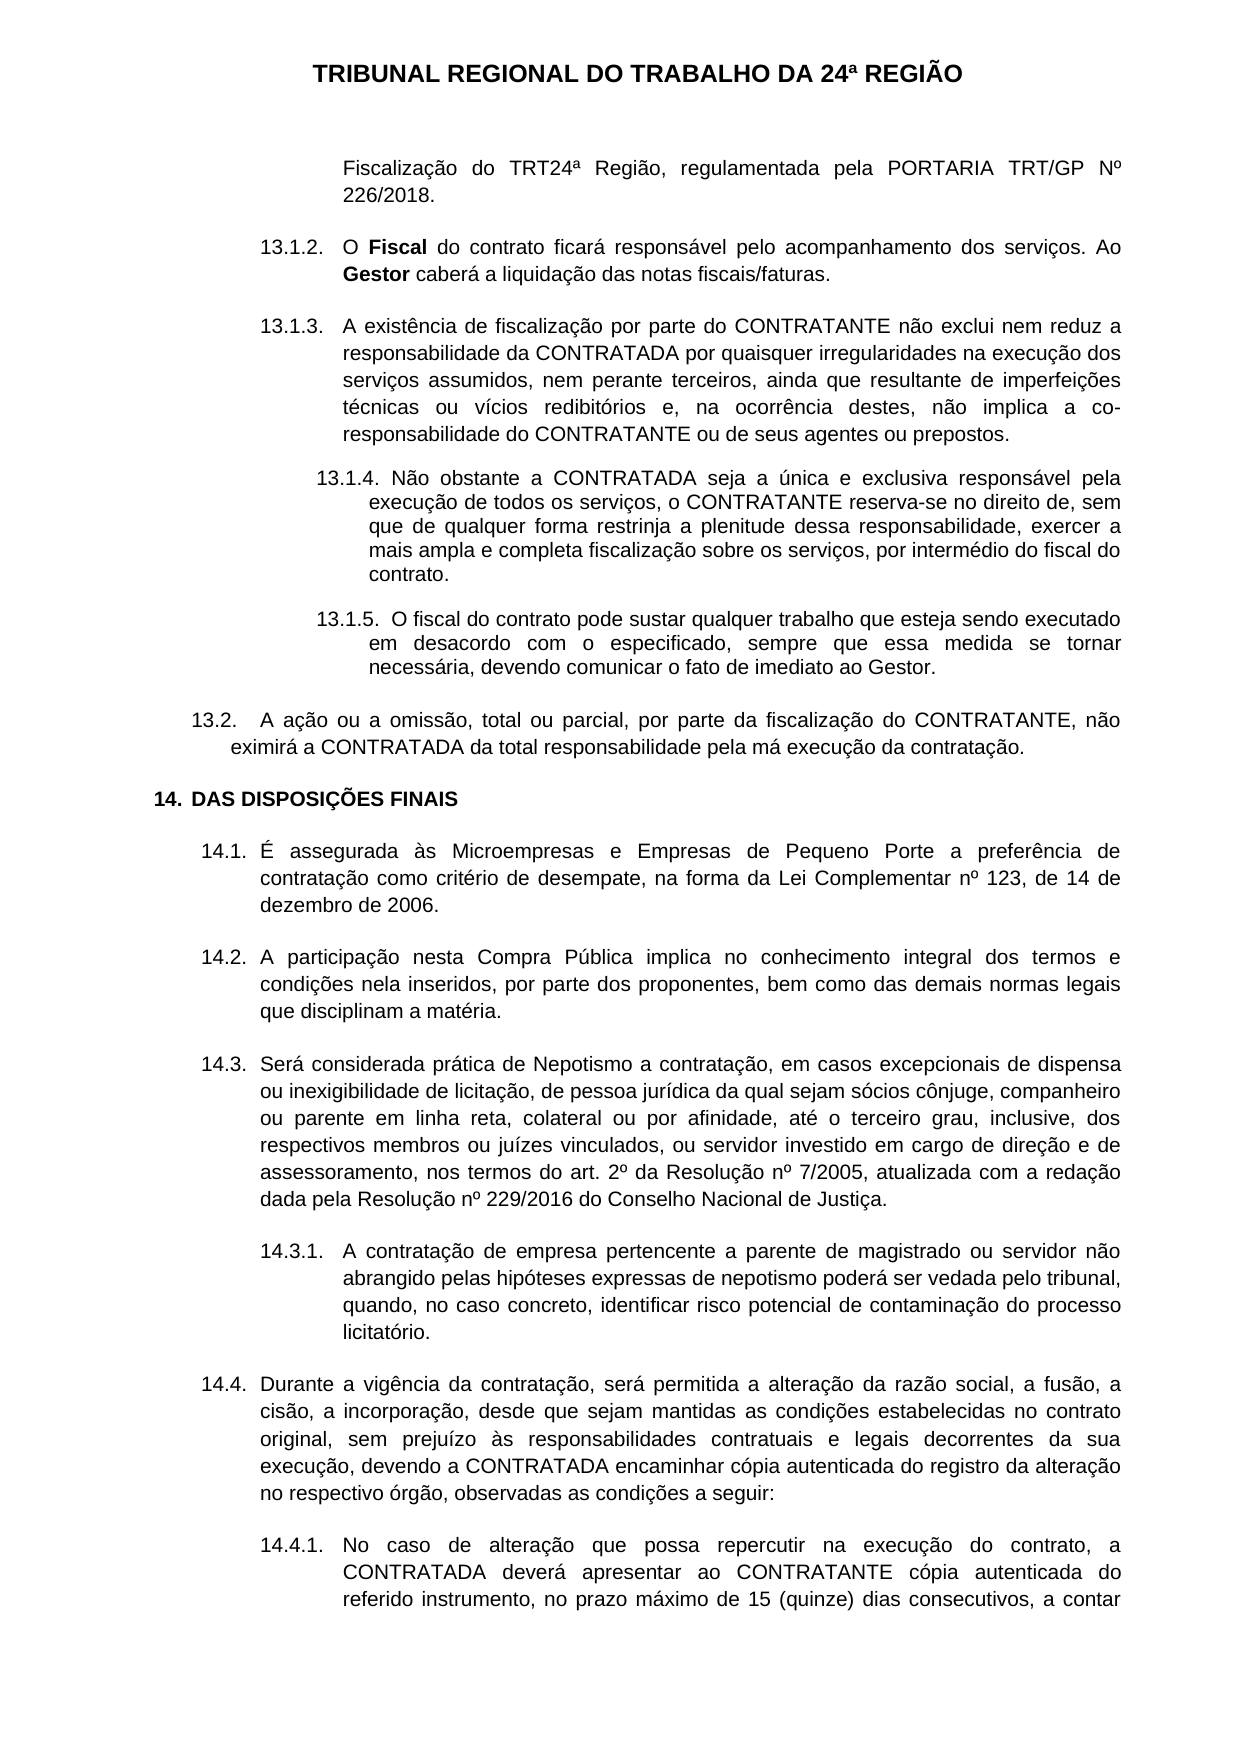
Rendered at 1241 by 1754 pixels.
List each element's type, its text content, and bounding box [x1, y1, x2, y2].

list O Fiscal do contrato ficará responsável pelo acompanhamento dos serviços. Ao Gestor caberá a liquidação das notas fiscais/faturas. [260, 233, 1122, 287]
list A contratação de empresa pertencente a parente de magistrado ou servidor não abrangido pelas hipóteses expressas de nepotismo poderá ser vedada pelo tribunal, quando, no caso concreto, identificar risco potencial de contaminação do processo licitatório. [260, 1237, 1122, 1345]
list Durante a vigência da contratação, será permitida a alteração da razão social, a fusão, a cisão, a incorporação, desde que sejam mantidas as condições estabelecidas no contrato original, sem prejuízo às responsabilidades contratuais e legais decorrentes da sua execução, devendo a CONTRATADA encaminhar cópia autenticada do registro da alteração no respectivo órgão, observadas as condições a seguir: [201, 1370, 1122, 1506]
list A existência de fiscalização por parte do CONTRATANTE não exclui nem reduz a responsabilidade da CONTRATADA por quaisquer irregularidades na execução dos serviços assumidos, nem perante terceiros, ainda que resultante de imperfeições técnicas ou vícios redibitórios e, na ocorrência destes, não implica a co-responsabilidade do CONTRATANTE ou de seus agentes ou prepostos. [260, 312, 1122, 447]
list DAS DISPOSIÇÕES FINAIS [153, 785, 1122, 812]
list Fiscalização do TRT24ª Região, regulamentada pela PORTARIA TRT/GP Nº 226/2018. [260, 153, 1122, 208]
list A participação nesta Compra Pública implica no conhecimento integral dos termos e condições nela inseridos, por parte dos proponentes, bem como das demais normas legais que disciplinam a matéria. [201, 943, 1122, 1024]
list É assegurada às Microempresas e Empresas de Pequeno Porte a preferência de contratação como critério de desempate, na forma da Lei Complementar nº 123, de 14 de dezembro de 2006. [201, 837, 1122, 918]
list O fiscal do contrato pode sustar qualquer trabalho que esteja sendo executado em desacordo com o especificado, sempre que essa medida se tornar necessária, devendo comunicar o fato de imediato ao Gestor. [316, 607, 1122, 678]
list Não obstante a CONTRATADA seja a única e exclusiva responsável pela execução de todos os serviços, o CONTRATANTE reserva-se no direito de, sem que de qualquer forma restrinja a plenitude dessa responsabilidade, exercer a mais ampla e completa fiscalização sobre os serviços, por intermédio do fiscal do contrato. [316, 466, 1122, 586]
list Será considerada prática de Nepotismo a contratação, em casos excepcionais de dispensa ou inexigibilidade de licitação, de pessoa jurídica da qual sejam sócios cônjuge, companheiro ou parente em linha reta, colateral ou por afinidade, até o terceiro grau, inclusive, dos respectivos membros ou juízes vinculados, ou servidor investido em cargo de direção e de assessoramento, nos termos do art. 2º da Resolução nº 7/2005, atualizada com a redação dada pela Resolução nº 229/2016 do Conselho Nacional de Justiça. [201, 1049, 1122, 1212]
list A ação ou a omissão, total ou parcial, por parte da fiscalização do CONTRATANTE, não eximirá a CONTRATADA da total responsabilidade pela má execução da contratação. [191, 706, 1122, 760]
list No caso de alteração que possa repercutir na execução do contrato, a CONTRATADA deverá apresentar ao CONTRATANTE cópia autenticada do referido instrumento, no prazo máximo de 15 (quinze) dias consecutivos, a contar [260, 1531, 1122, 1612]
